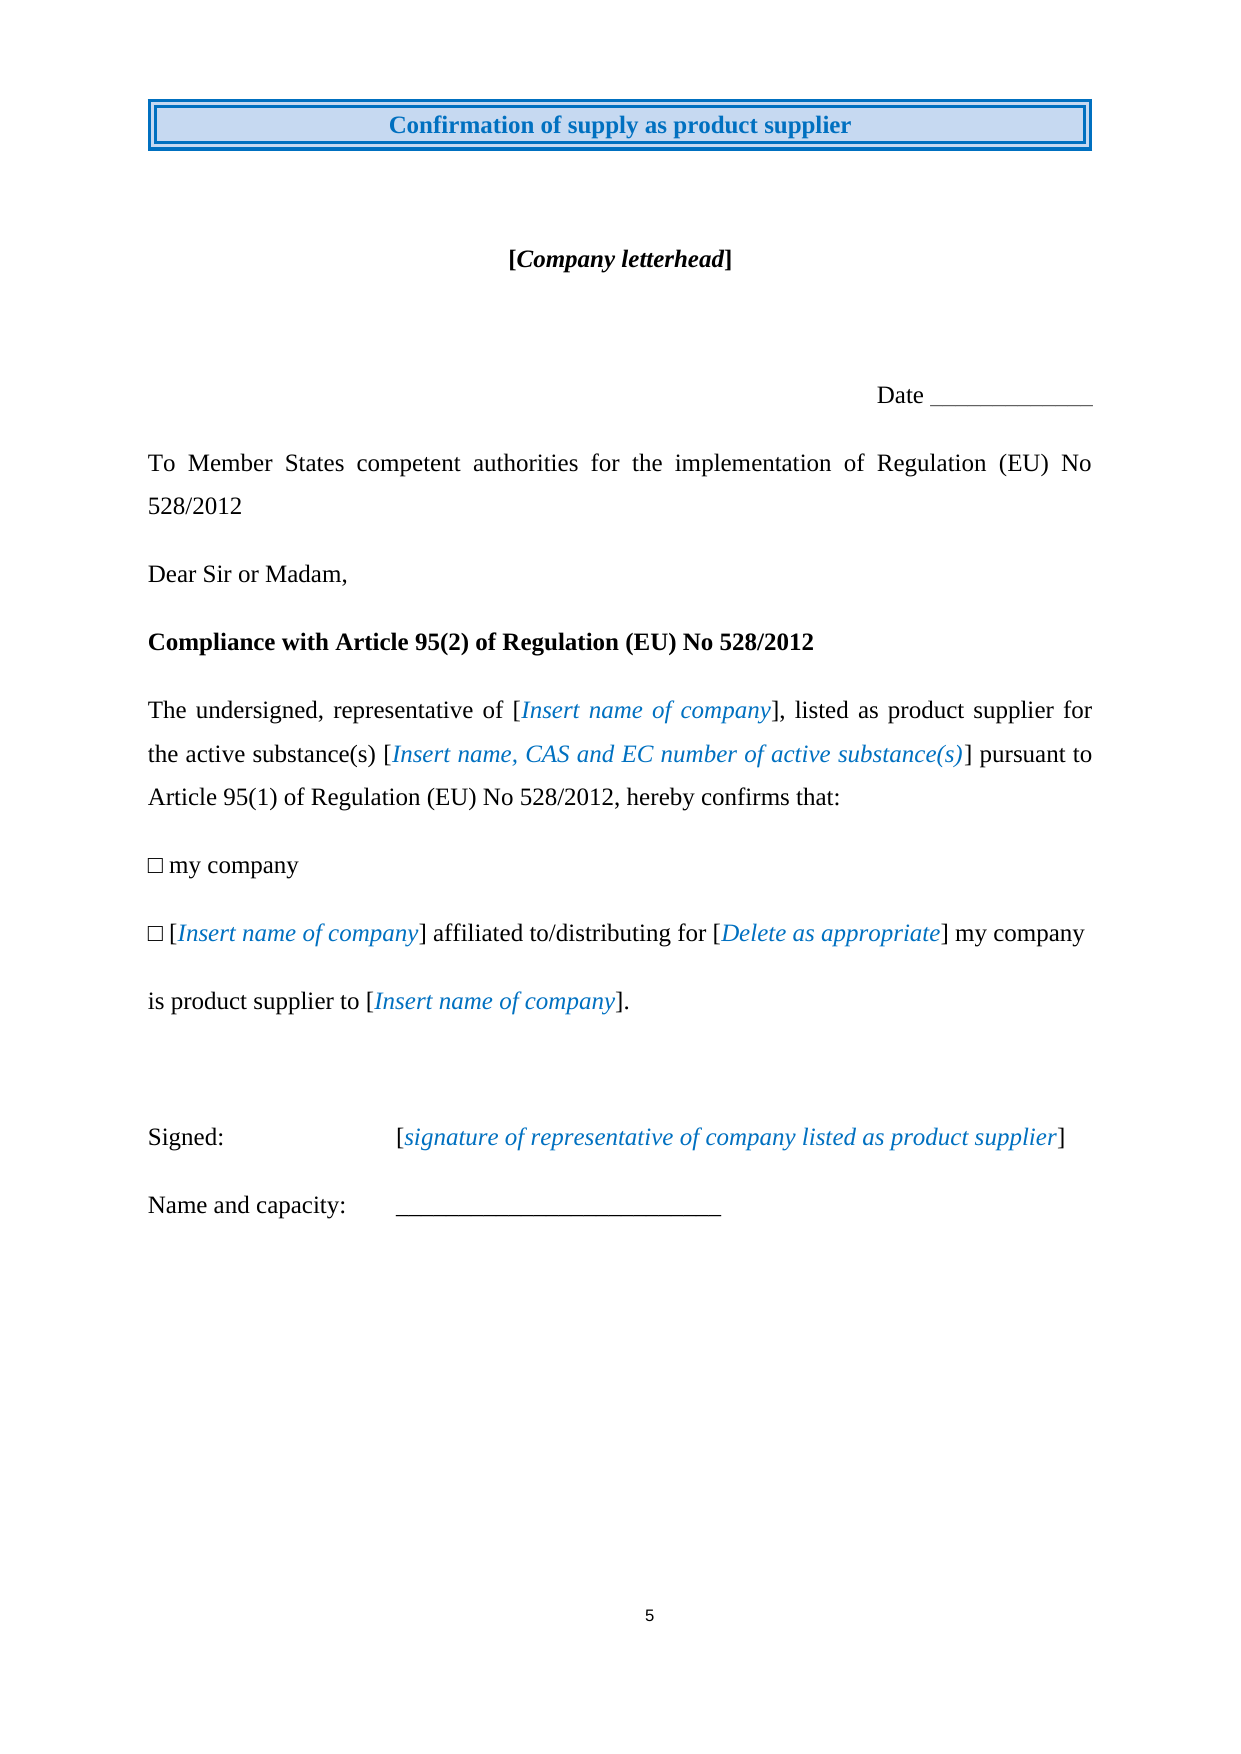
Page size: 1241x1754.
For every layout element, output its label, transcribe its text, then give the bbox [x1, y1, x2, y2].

text Signed: [signature of representative of company listed as product supplier] [148, 1122, 1092, 1151]
text Date _____________ [148, 380, 1092, 409]
text The undersigned, representative of [Insert name of company], listed as product supplier for the active substance(s) [Insert name, CAS and EC number of active substance(s)] pursuant to Article 95(1) of Regulation (EU) No 528/2012, hereby confirms that: [148, 696, 1092, 811]
text To Member States competent authorities for the implementation of Regulation (EU) No 528/2012 [148, 448, 1092, 520]
text □ [Insert name of company] affiliated to/distributing for [Delete as appropriate] my company [148, 918, 1092, 947]
text Name and capacity: __________________________ [148, 1191, 1092, 1219]
text Compliance with Article 95(2) of Regulation (EU) No 528/2012 [148, 627, 1092, 656]
text is product supplier to [Insert name of company]. [148, 986, 1092, 1015]
text □ my company [148, 850, 1092, 879]
text Confirmation of supply as product supplier [151, 102, 1089, 147]
text Dear Sir or Madam, [148, 559, 1092, 588]
text [Company letterhead] [148, 244, 1092, 272]
